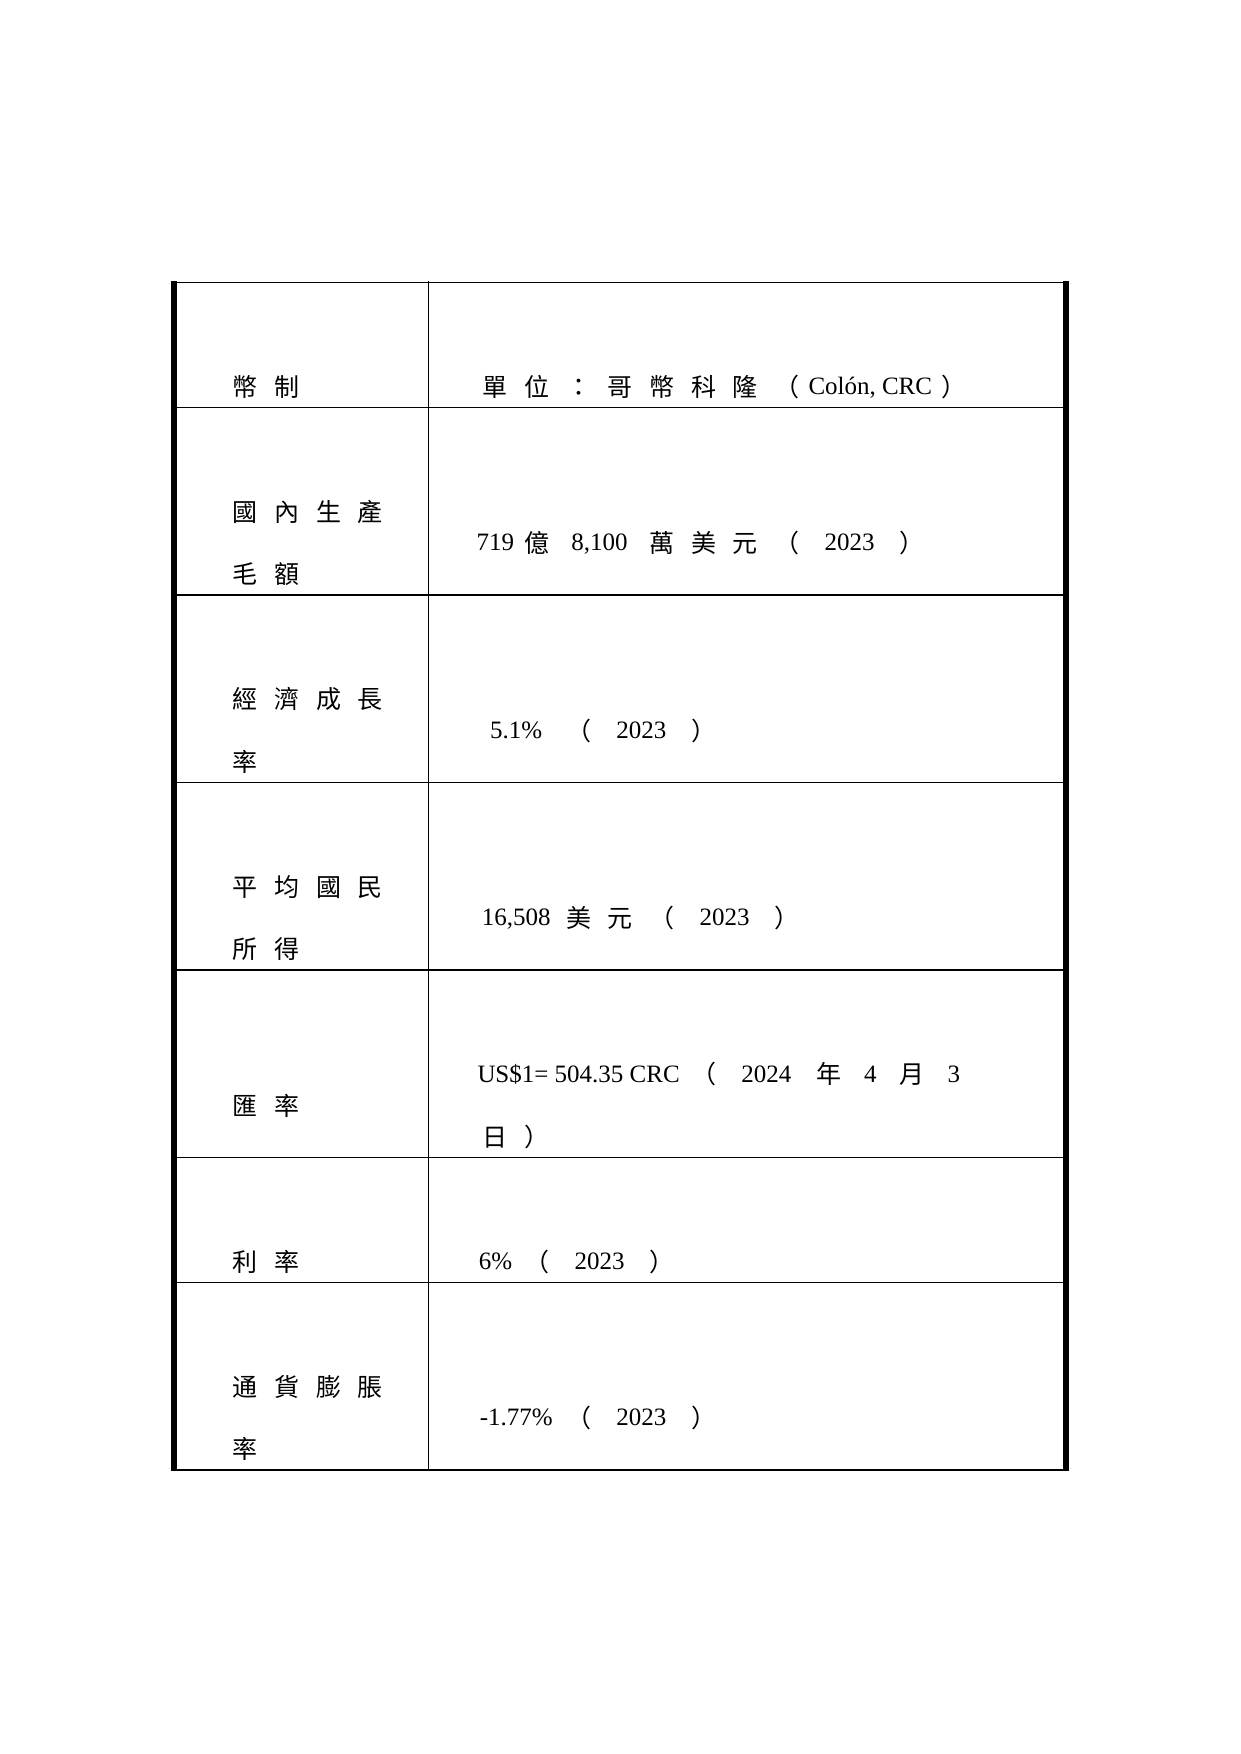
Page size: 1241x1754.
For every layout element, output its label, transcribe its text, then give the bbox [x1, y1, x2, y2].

table_cell 平均國民所得 [177, 783, 428, 969]
table_cell 利率 [177, 1158, 428, 1281]
table_cell 6%（2023） [429, 1158, 1063, 1281]
table_cell 5.1%（2023） [429, 596, 1063, 781]
table_cell -1.77%（2023） [429, 1283, 1063, 1469]
table_cell 幣制 [177, 283, 428, 406]
table_cell 匯率 [177, 971, 428, 1156]
table_cell 單位：哥幣科隆（Colón, CRC） [429, 283, 1063, 406]
table_cell 16,508美元（2023） [429, 783, 1063, 969]
table_cell 國內生產毛額 [177, 408, 428, 594]
table_cell 719億8,100萬美元（2023） [429, 408, 1063, 594]
table_cell 通貨膨脹率 [177, 1283, 428, 1469]
table_cell 經濟成長率 [177, 596, 428, 781]
table_cell US$1= 504.35 CRC（2024年4月3日） [429, 971, 1063, 1156]
